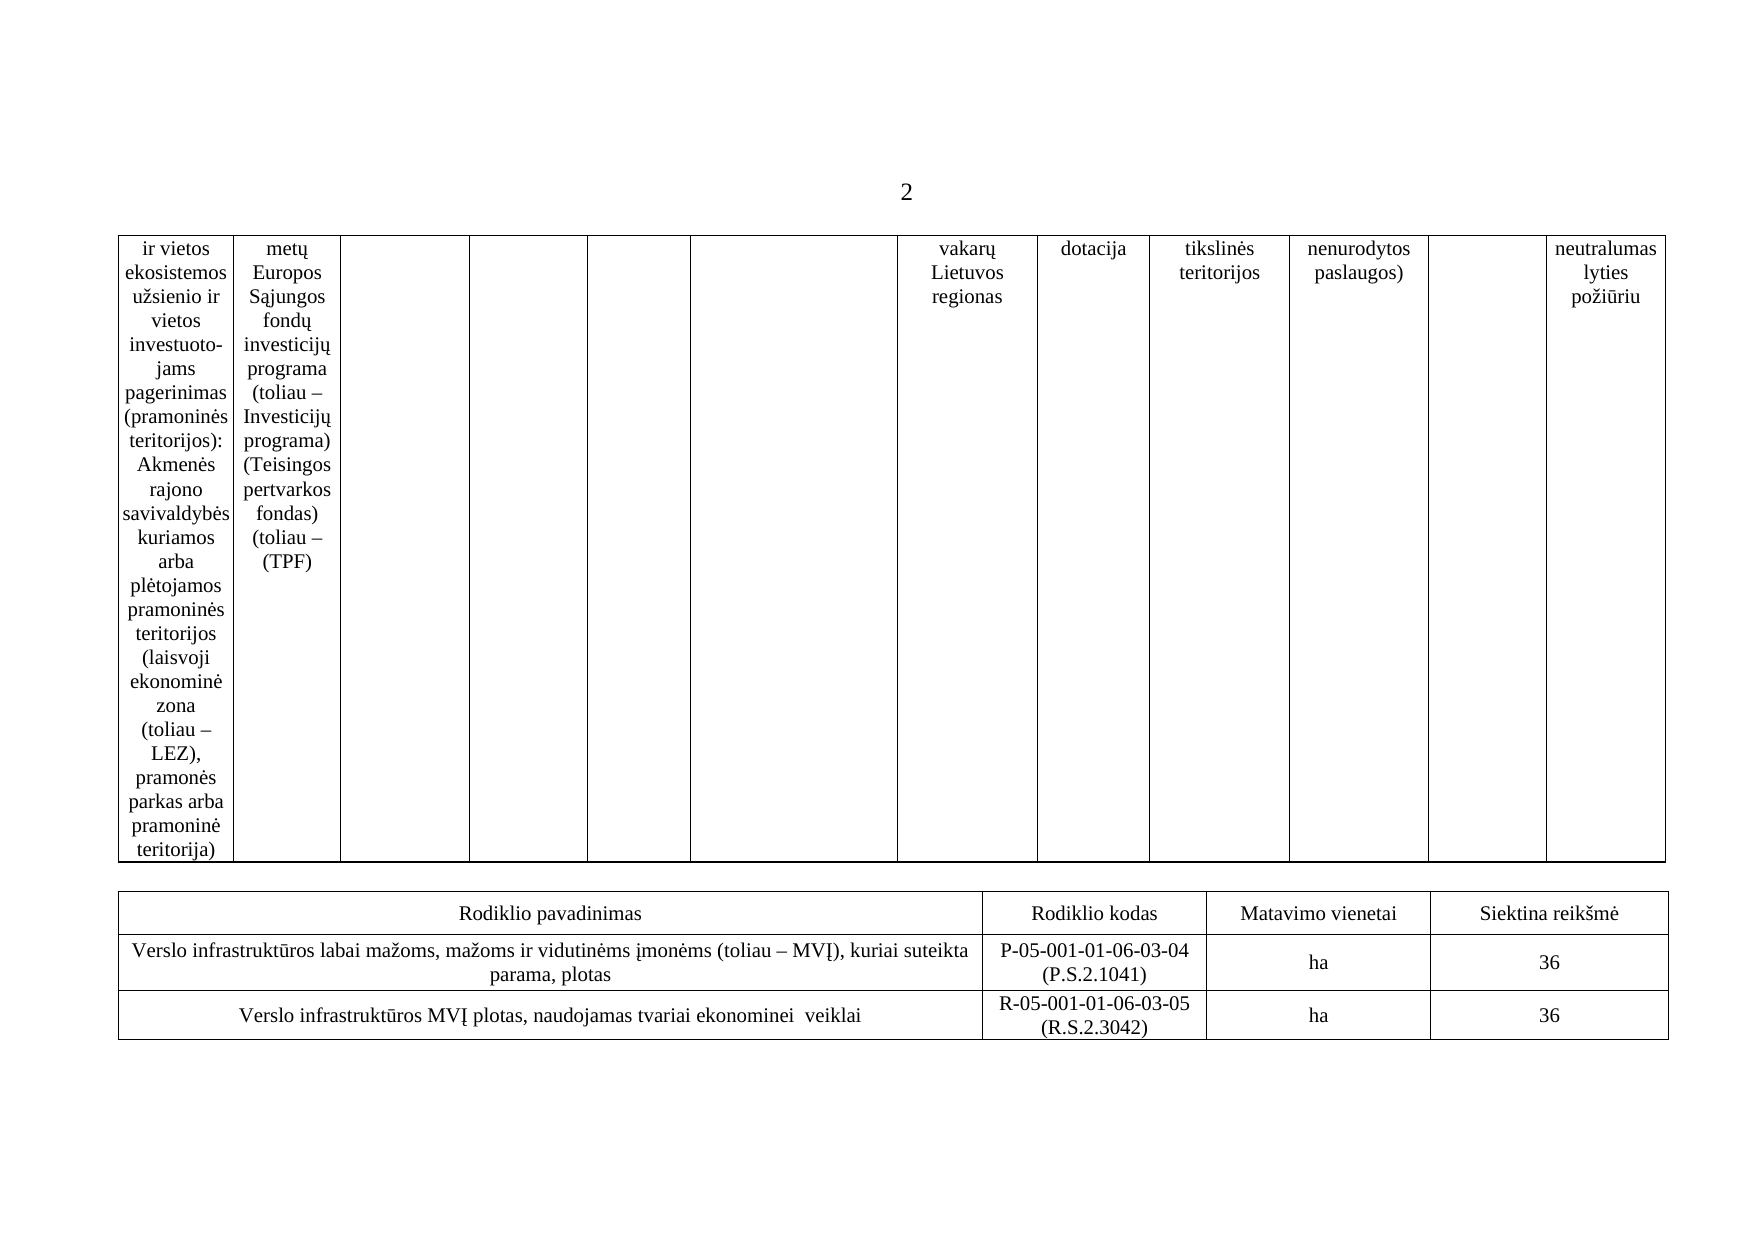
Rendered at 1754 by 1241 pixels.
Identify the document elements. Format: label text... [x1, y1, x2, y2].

table_cell [341, 236, 469, 861]
table_header Rodiklio pavadinimas [119, 892, 982, 933]
table_header Matavimo vienetai [1207, 892, 1430, 933]
table_cell Verslo infrastruktūros labai mažoms, mažoms ir vidutinėms įmonėms (toliau – MVĮ), kuriai suteikta parama, plotas [119, 935, 982, 990]
table_cell 36 [1431, 991, 1668, 1039]
table_cell [691, 236, 897, 861]
table_cell P-05-001-01-06-03-04 (P.S.2.1041) [983, 935, 1206, 990]
table_cell ha [1207, 935, 1430, 990]
table_cell nenurodytos paslaugos) [1290, 236, 1428, 861]
table_cell Verslo infrastruktūros MVĮ plotas, naudojamas tvariai ekonominei veiklai [119, 991, 982, 1039]
table_cell tikslinės teritorijos [1150, 236, 1289, 861]
table_cell ha [1207, 991, 1430, 1039]
table_cell [588, 236, 690, 861]
table_cell 36 [1431, 935, 1668, 990]
table_cell [470, 236, 587, 861]
table_header Siektina reikšmė [1431, 892, 1668, 933]
table_cell ir vietos ekosistemos užsienio ir vietos investuoto-jams pagerinimas (pramoninės teritorijos): Akmenės rajono savivaldybės kuriamos arba plėtojamos pramoninės teritorijos (laisvoji ekonominė zona (toliau – LEZ), pramonės parkas arba pramoninė teritorija) [119, 236, 233, 861]
table_cell - [1429, 236, 1546, 861]
table_cell metų Europos Sąjungos fondų investicijų programa (toliau – Investicijų programa) (Teisingos pertvarkos fondas) (toliau – (TPF) [234, 236, 340, 861]
table_header Rodiklio kodas [983, 892, 1206, 933]
table_cell neutralumas lyties požiūriu [1547, 236, 1665, 861]
table_cell R-05-001-01-06-03-05 (R.S.2.3042) [983, 991, 1206, 1039]
table_cell dotacija [1038, 236, 1149, 861]
table_cell vakarų Lietuvos regionas [898, 236, 1037, 861]
